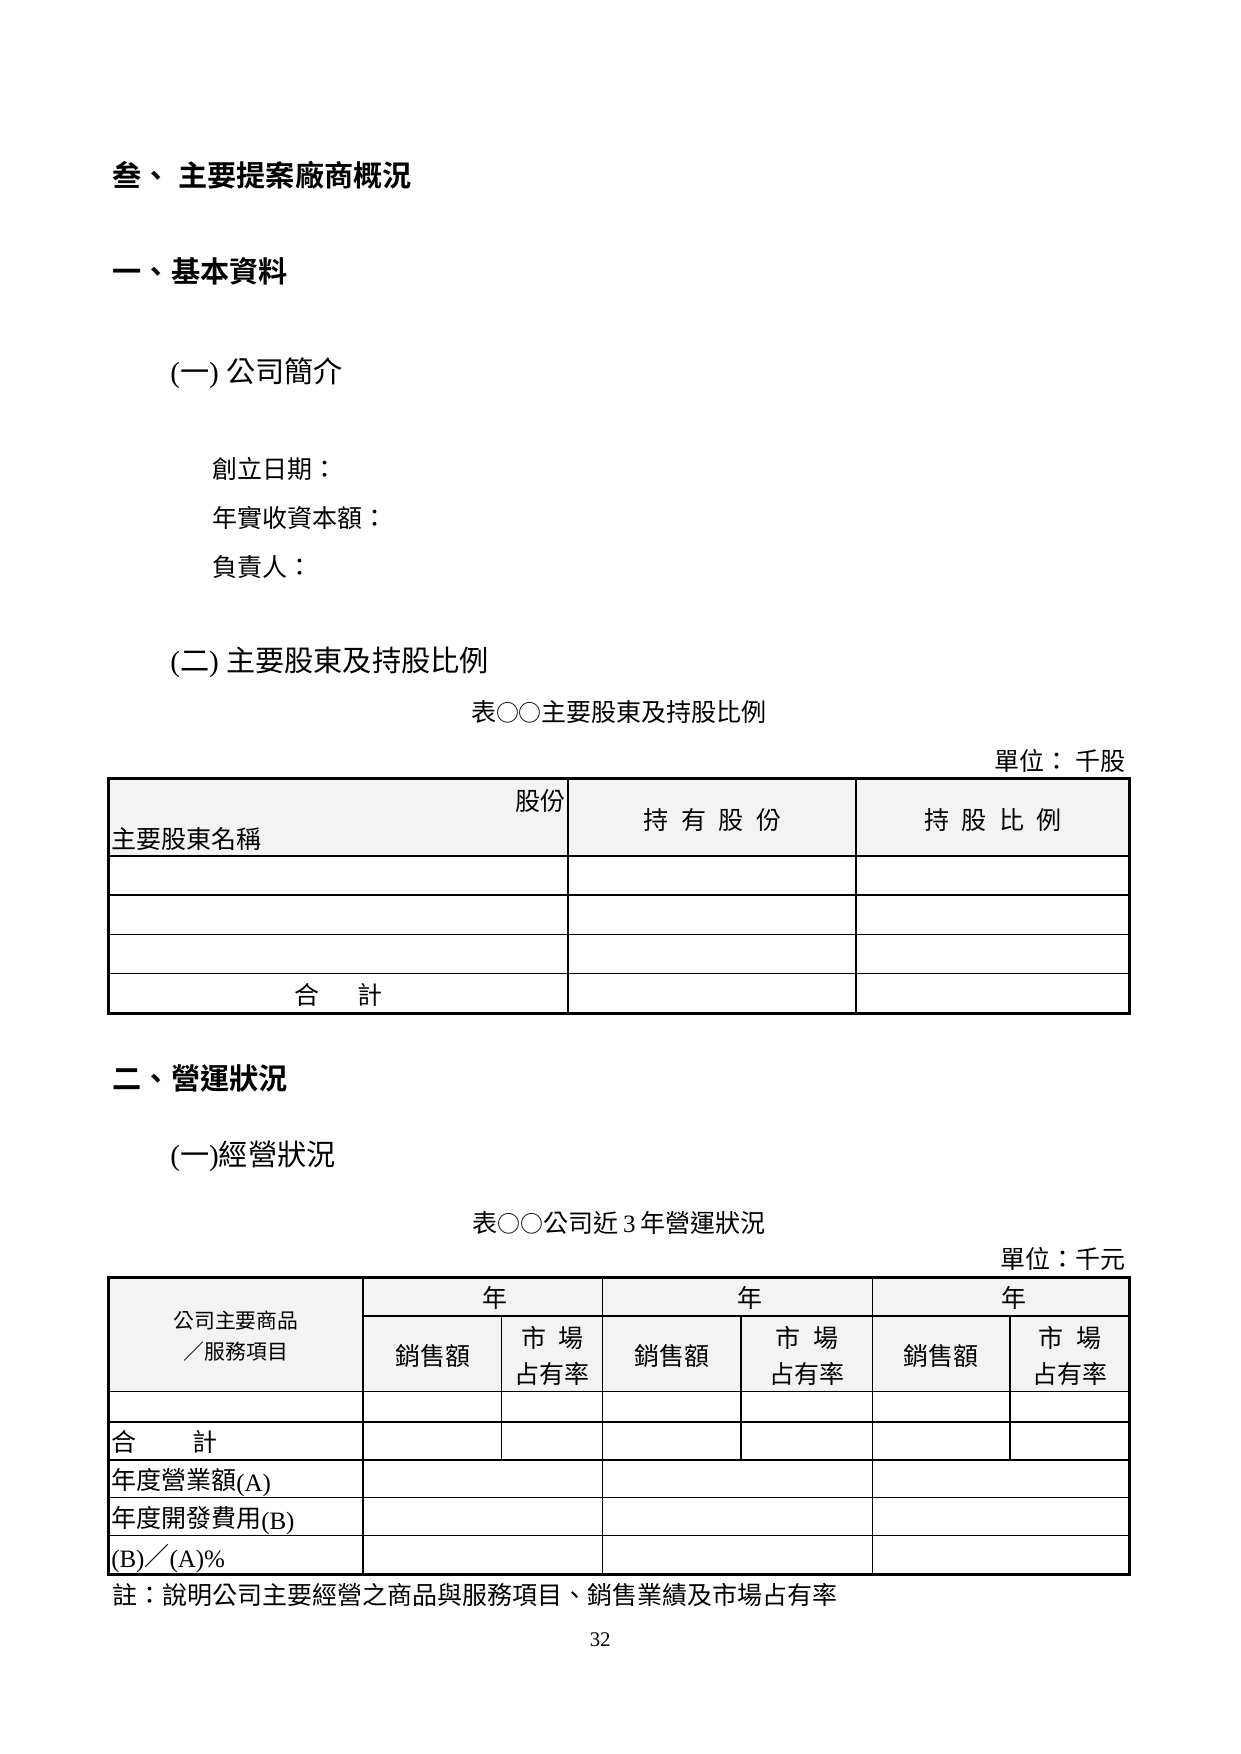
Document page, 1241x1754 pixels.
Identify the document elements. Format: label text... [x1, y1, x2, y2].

text 註：說明公司主要經營之商品與服務項目、銷售業績及市場占有率 [112, 1576, 1125, 1612]
table_cell [110, 857, 567, 894]
table_cell 市 場 占有率 [742, 1317, 872, 1391]
table_cell (B)／(A)% [110, 1536, 362, 1572]
text (一) 公司簡介 [170, 349, 1125, 391]
text 年實收資本額： [112, 499, 1125, 535]
table_cell 銷售額 [364, 1317, 501, 1391]
table_cell [364, 1498, 602, 1534]
table_cell [569, 857, 855, 894]
text 創立日期： [112, 450, 1125, 486]
table_cell [857, 974, 1128, 1012]
table_cell [742, 1392, 872, 1421]
table_cell [502, 1423, 602, 1459]
table_cell 銷售額 [873, 1317, 1009, 1391]
table_cell [603, 1392, 740, 1421]
table_header 持 股 比 例 [857, 780, 1128, 855]
table_cell [857, 857, 1128, 894]
text 表○○公司近3年營運狀況 [112, 1203, 1125, 1239]
table_cell [873, 1498, 1128, 1534]
table_header 持 有 股 份 [569, 780, 855, 855]
table_cell [603, 1498, 872, 1534]
table_cell 合 計 [110, 1423, 362, 1459]
text 二、營運狀況 [112, 1056, 1125, 1098]
table_cell [873, 1536, 1128, 1572]
text 單位： 千股 [180, 741, 1125, 777]
table_header 股份 主要股東名稱 [110, 780, 567, 855]
text (二) 主要股東及持股比例 [170, 637, 1125, 680]
table_cell [873, 1392, 1009, 1421]
table_cell [873, 1423, 1009, 1459]
table_cell [873, 1461, 1128, 1497]
text 負責人： [112, 547, 1125, 584]
table_cell [603, 1536, 872, 1572]
table_cell [364, 1392, 501, 1421]
table_cell [110, 896, 567, 933]
table_cell [569, 935, 855, 972]
table_cell [603, 1461, 872, 1497]
text 叁、 主要提案廠商概況 [112, 152, 1125, 194]
table_cell 合 計 [110, 974, 567, 1012]
text 一、基本資料 [112, 248, 1125, 291]
table_cell [364, 1461, 602, 1497]
table_cell 年度營業額(A) [110, 1461, 362, 1497]
text 單位：千元 [180, 1239, 1125, 1276]
text 表○○主要股東及持股比例 [112, 692, 1125, 728]
table_header 公司主要商品 ／服務項目 [110, 1279, 362, 1391]
table_header 年 [603, 1279, 872, 1315]
table_cell [502, 1392, 602, 1421]
table_cell [603, 1423, 740, 1459]
table_cell [110, 935, 567, 972]
table_cell [364, 1423, 501, 1459]
table_cell 市 場 占有率 [1011, 1317, 1128, 1391]
table_cell [1011, 1423, 1128, 1459]
table_cell [742, 1423, 872, 1459]
table_cell [569, 974, 855, 1012]
table_cell [857, 896, 1128, 933]
table_cell [569, 896, 855, 933]
table_cell 市 場 占有率 [502, 1317, 602, 1391]
table_cell [364, 1536, 602, 1572]
table_cell 年度開發費用(B) [110, 1498, 362, 1534]
table_cell [1011, 1392, 1128, 1421]
table_cell [857, 935, 1128, 972]
table_cell [110, 1392, 362, 1421]
table_header 年 [873, 1279, 1128, 1315]
table_cell 銷售額 [603, 1317, 740, 1391]
text (一)經營狀況 [170, 1132, 1125, 1174]
table_header 年 [364, 1279, 602, 1315]
